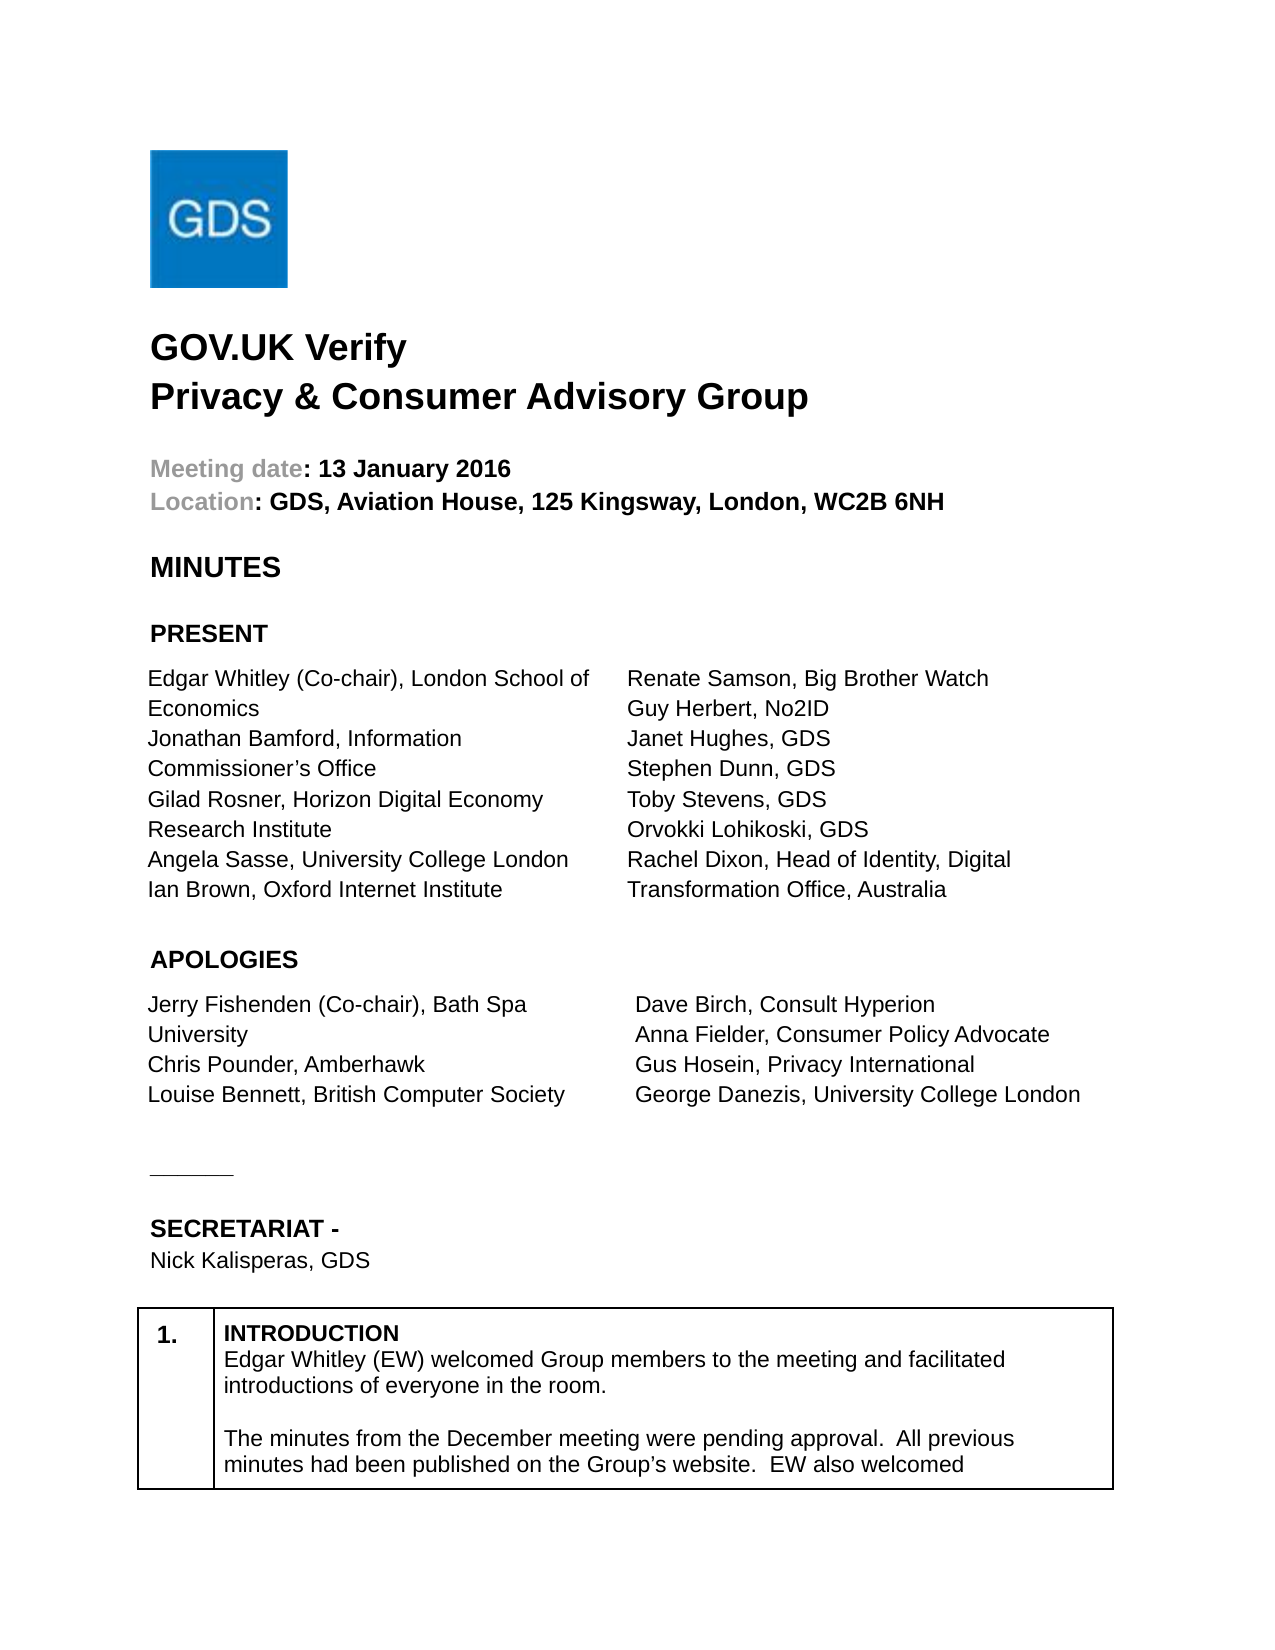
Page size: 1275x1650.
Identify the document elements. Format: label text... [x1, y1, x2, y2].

table_header Dave Birch, Consult Hyperion Anna Fielder, Consumer Policy Advocate Gus Hosein, Privacy International George Danezis, University College London [626, 980, 1112, 1148]
text MINUTES [150, 550, 1122, 584]
table_header 1. [139, 1309, 213, 1488]
text GOV.UK Verify [150, 325, 1122, 368]
text PRESENT [150, 619, 1122, 648]
text Location: GDS, Aviation House, 125 Kingsway, London, WC2B 6NH [150, 487, 1122, 516]
text APOLOGIES [150, 945, 1122, 974]
text Nick Kalisperas, GDS [150, 1247, 1122, 1273]
text Meeting date: 13 January 2016 [150, 454, 1122, 483]
table_header INTRODUCTION Edgar Whitley (EW) welcomed Group members to the meeting and facilitated introductions of everyone in the room. The minutes from the December meeting were pending approval. All previous minutes had been published on the Group’s website. EW also welcomed [215, 1309, 1112, 1488]
table_header Renate Samson, Big Brother Watch Guy Herbert, No2ID Janet Hughes, GDS Stephen Dunn, GDS Toby Stevens, GDS Orvokki Lohikoski, GDS Rachel Dixon, Head of Identity, Digital Transformation Office, Australia [619, 654, 1112, 943]
picture [150, 150, 288, 288]
text Privacy & Consumer Advisory Group [150, 374, 1122, 417]
text ______ [150, 1150, 1122, 1179]
text SECRETARIAT - [150, 1214, 1122, 1242]
table_header Jerry Fishenden (Co-chair), Bath Spa University Chris Pounder, Amberhawk Louise Bennett, British Computer Society [139, 980, 624, 1148]
table_header Edgar Whitley (Co-chair), London School of Economics Jonathan Bamford, Information Commissioner’s Office Gilad Rosner, Horizon Digital Economy Research Institute Angela Sasse, University College London Ian Brown, Oxford Internet Institute [139, 654, 616, 943]
